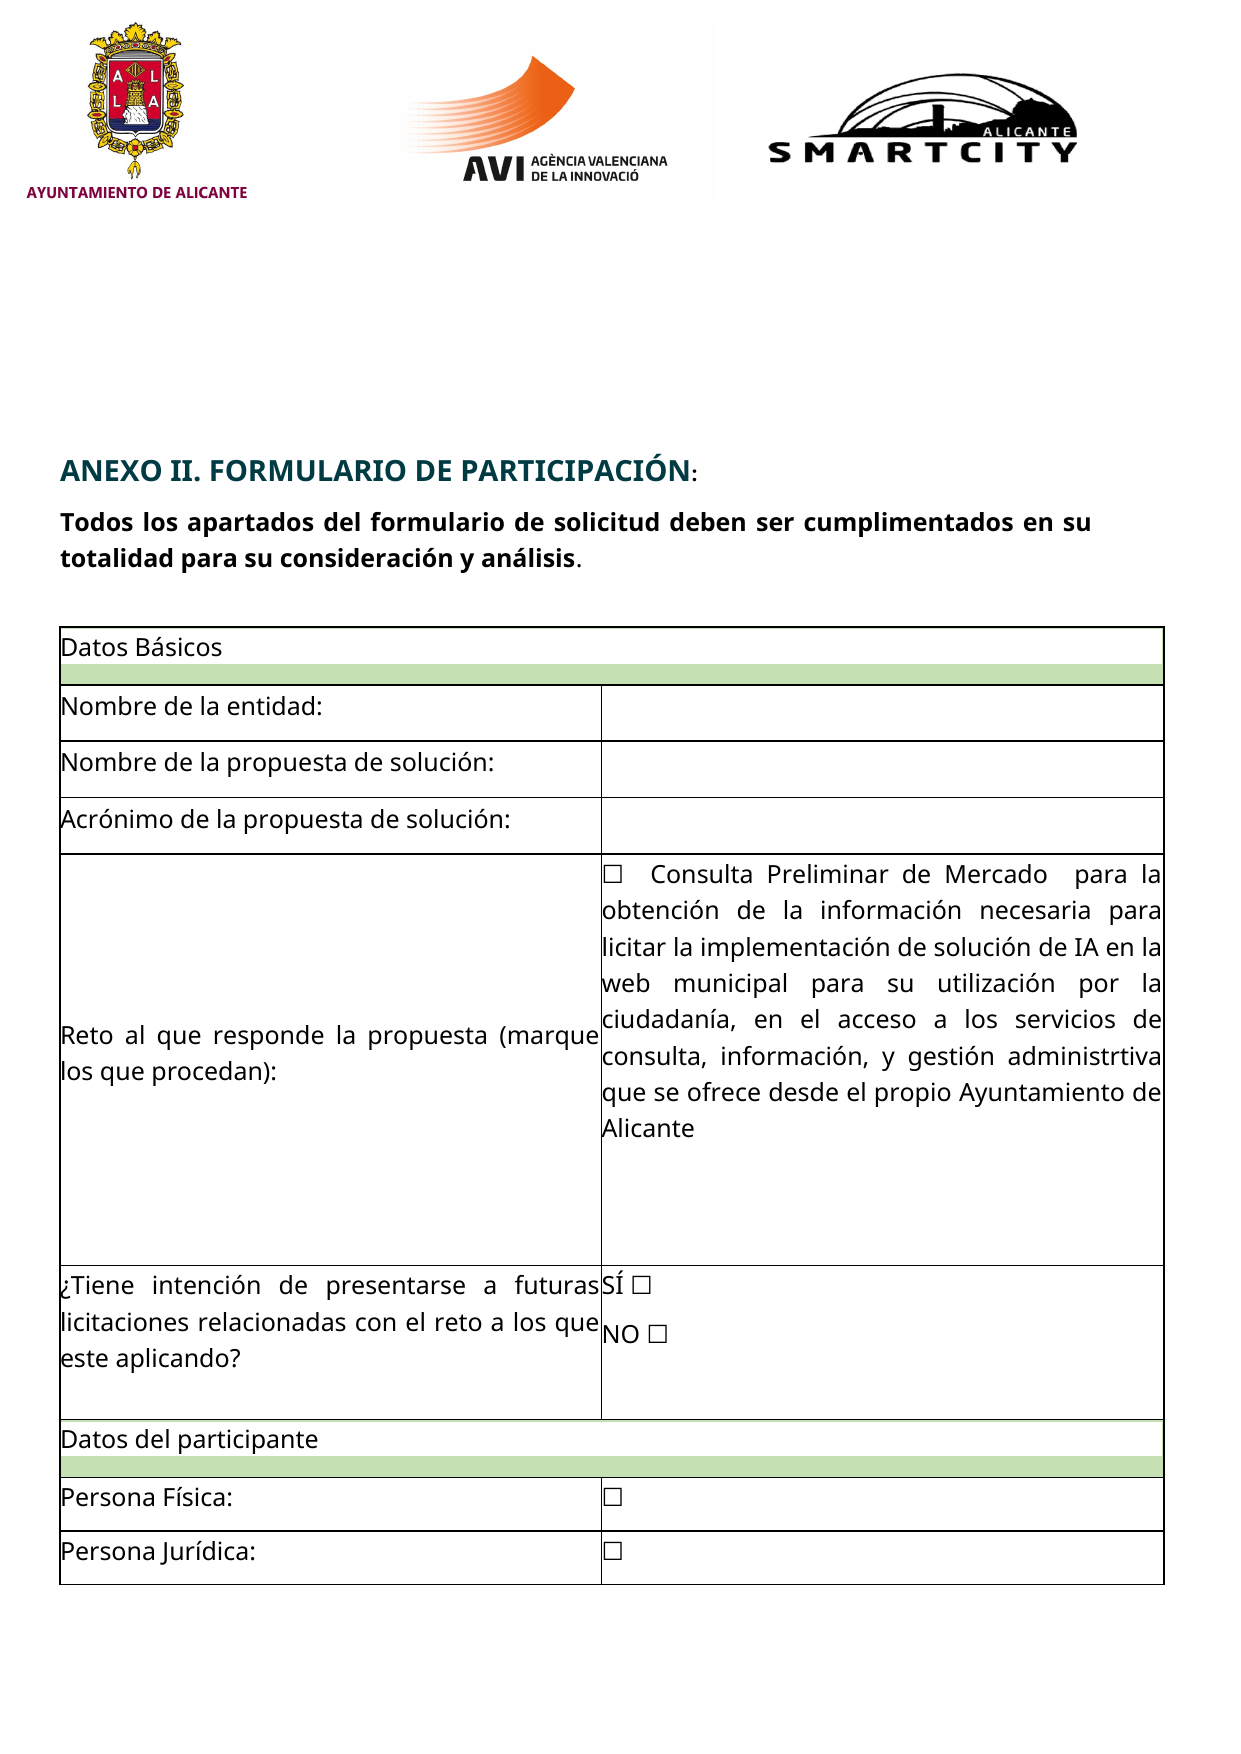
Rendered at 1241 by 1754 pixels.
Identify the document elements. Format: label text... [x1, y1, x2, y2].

table_cell Nombre de la propuesta de solución: [61, 742, 601, 797]
table_cell [602, 742, 1163, 797]
table_cell Persona Jurídica: [61, 1532, 601, 1584]
table_cell Nombre de la entidad: [61, 686, 601, 740]
table_cell ☐ [602, 1532, 1163, 1584]
table_cell SÍ ☐ NO ☐ [602, 1266, 1163, 1419]
table_cell Acrónimo de la propuesta de solución: [61, 798, 601, 853]
table_cell Datos del participante [61, 1420, 1163, 1477]
text Todos los apartados del formulario de solicitud deben ser cumplimentados en su totalidad para su consideración y análisis. [60, 505, 1093, 575]
table_cell Persona Física: [61, 1478, 601, 1530]
table_cell ☐ Consulta Preliminar de Mercado para la obtención de la información necesaria para licitar la implementación de solución de IA en la web municipal para su utilización por la ciudadanía, en el acceso a los servicios de consulta, información, y gestión administrtiva que se ofrece desde el propio Ayuntamiento de Alicante [602, 855, 1163, 1265]
table_cell ☐ [602, 1478, 1163, 1530]
table_header Datos Básicos [61, 628, 1163, 684]
table_cell [602, 798, 1163, 853]
table_cell [602, 686, 1163, 740]
text ANEXO II. FORMULARIO DE PARTICIPACIÓN: [60, 450, 1064, 489]
table_cell Reto al que responde la propuesta (marque los que procedan): [61, 855, 601, 1265]
table_cell ¿Tiene intención de presentarse a futuras licitaciones relacionadas con el reto a los que este aplicando? [61, 1266, 601, 1419]
